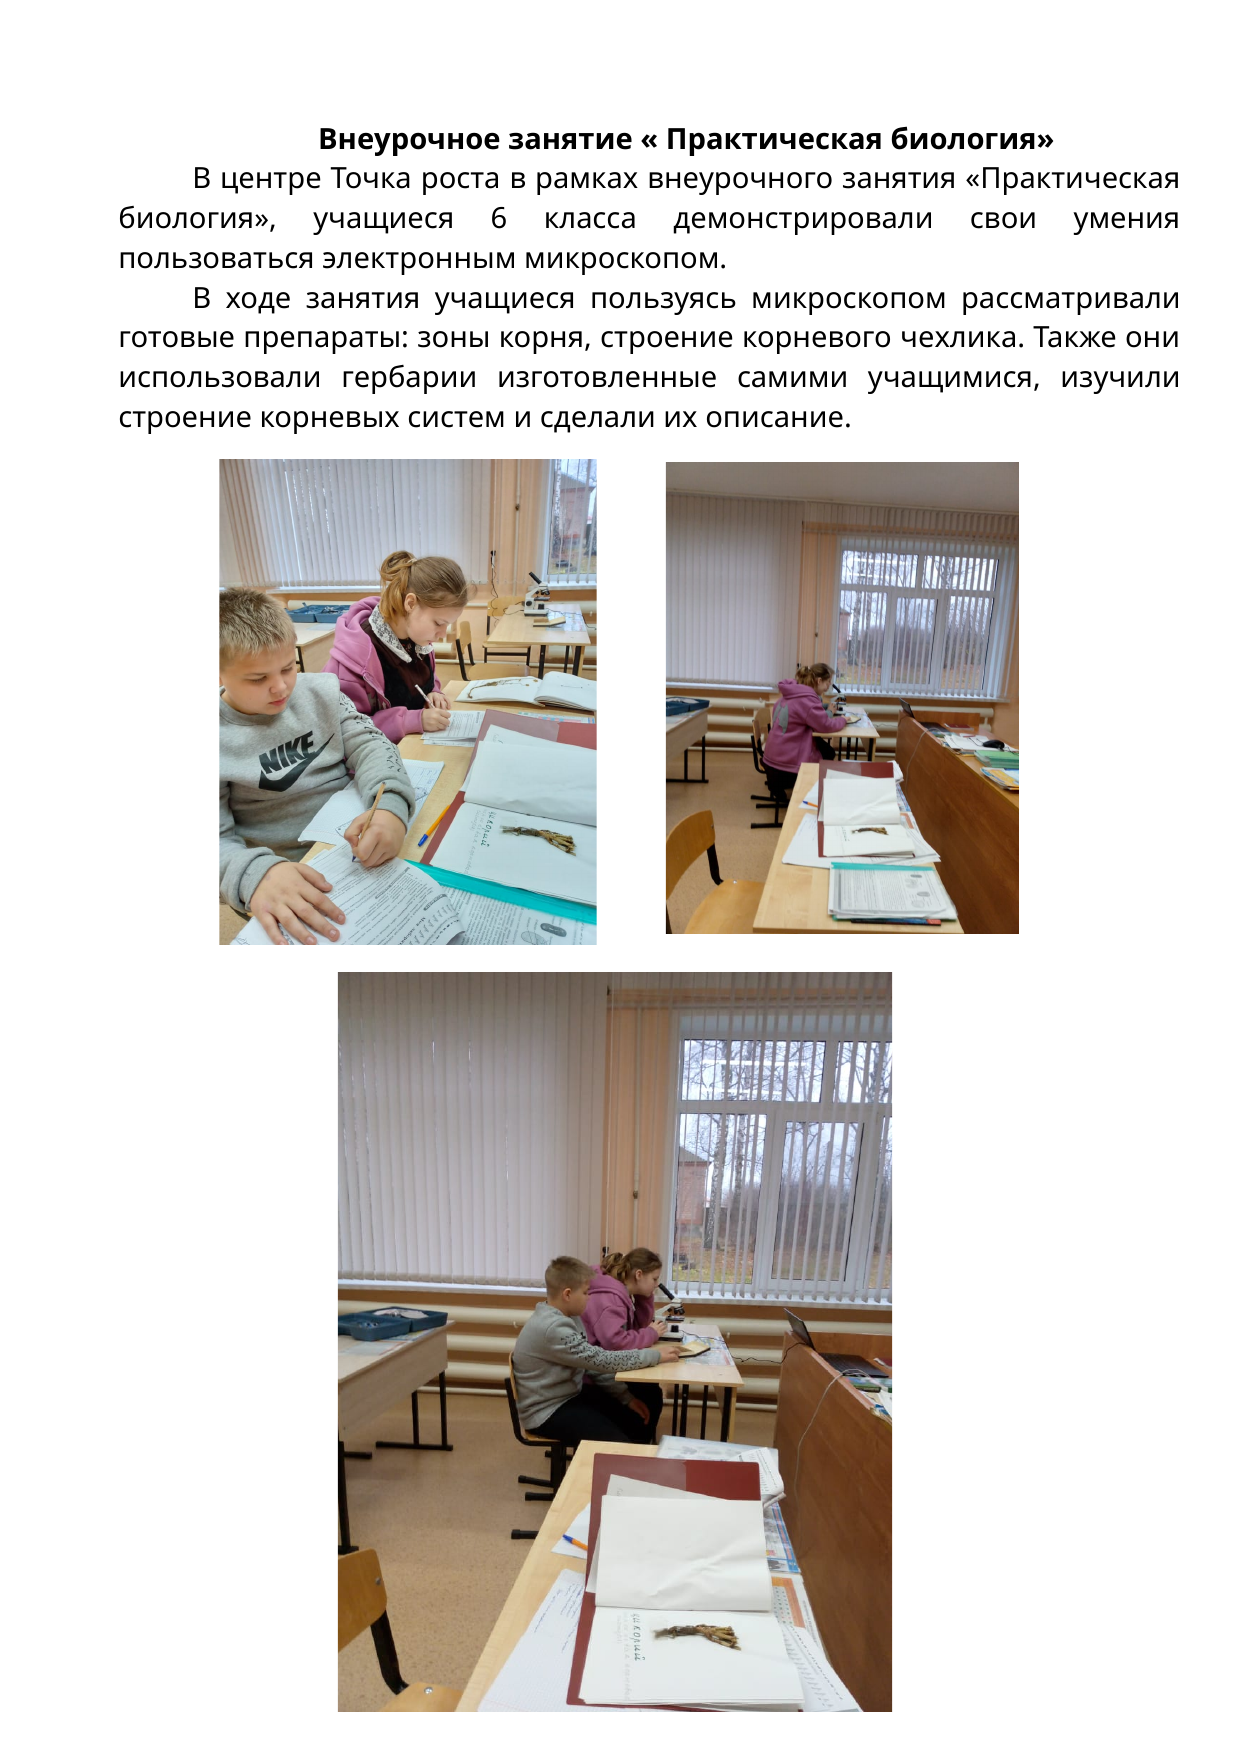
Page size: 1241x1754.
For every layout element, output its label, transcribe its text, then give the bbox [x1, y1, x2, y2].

picture [665, 462, 1019, 934]
picture [337, 972, 893, 1712]
picture [219, 459, 597, 945]
text Внеурочное занятие « Практическая биология» [118, 118, 1181, 158]
text В центре Точка роста в рамках внеурочного занятия «Практическая биология», учащиеся 6 класса демонстрировали свои умения пользоваться электронным микроскопом. [118, 158, 1181, 277]
text В ходе занятия учащиеся пользуясь микроскопом рассматривали готовые препараты: зоны корня, строение корневого чехлика. Также они использовали гербарии изготовленные самими учащимися, изучили строение корневых систем и сделали их описание. [118, 277, 1181, 436]
